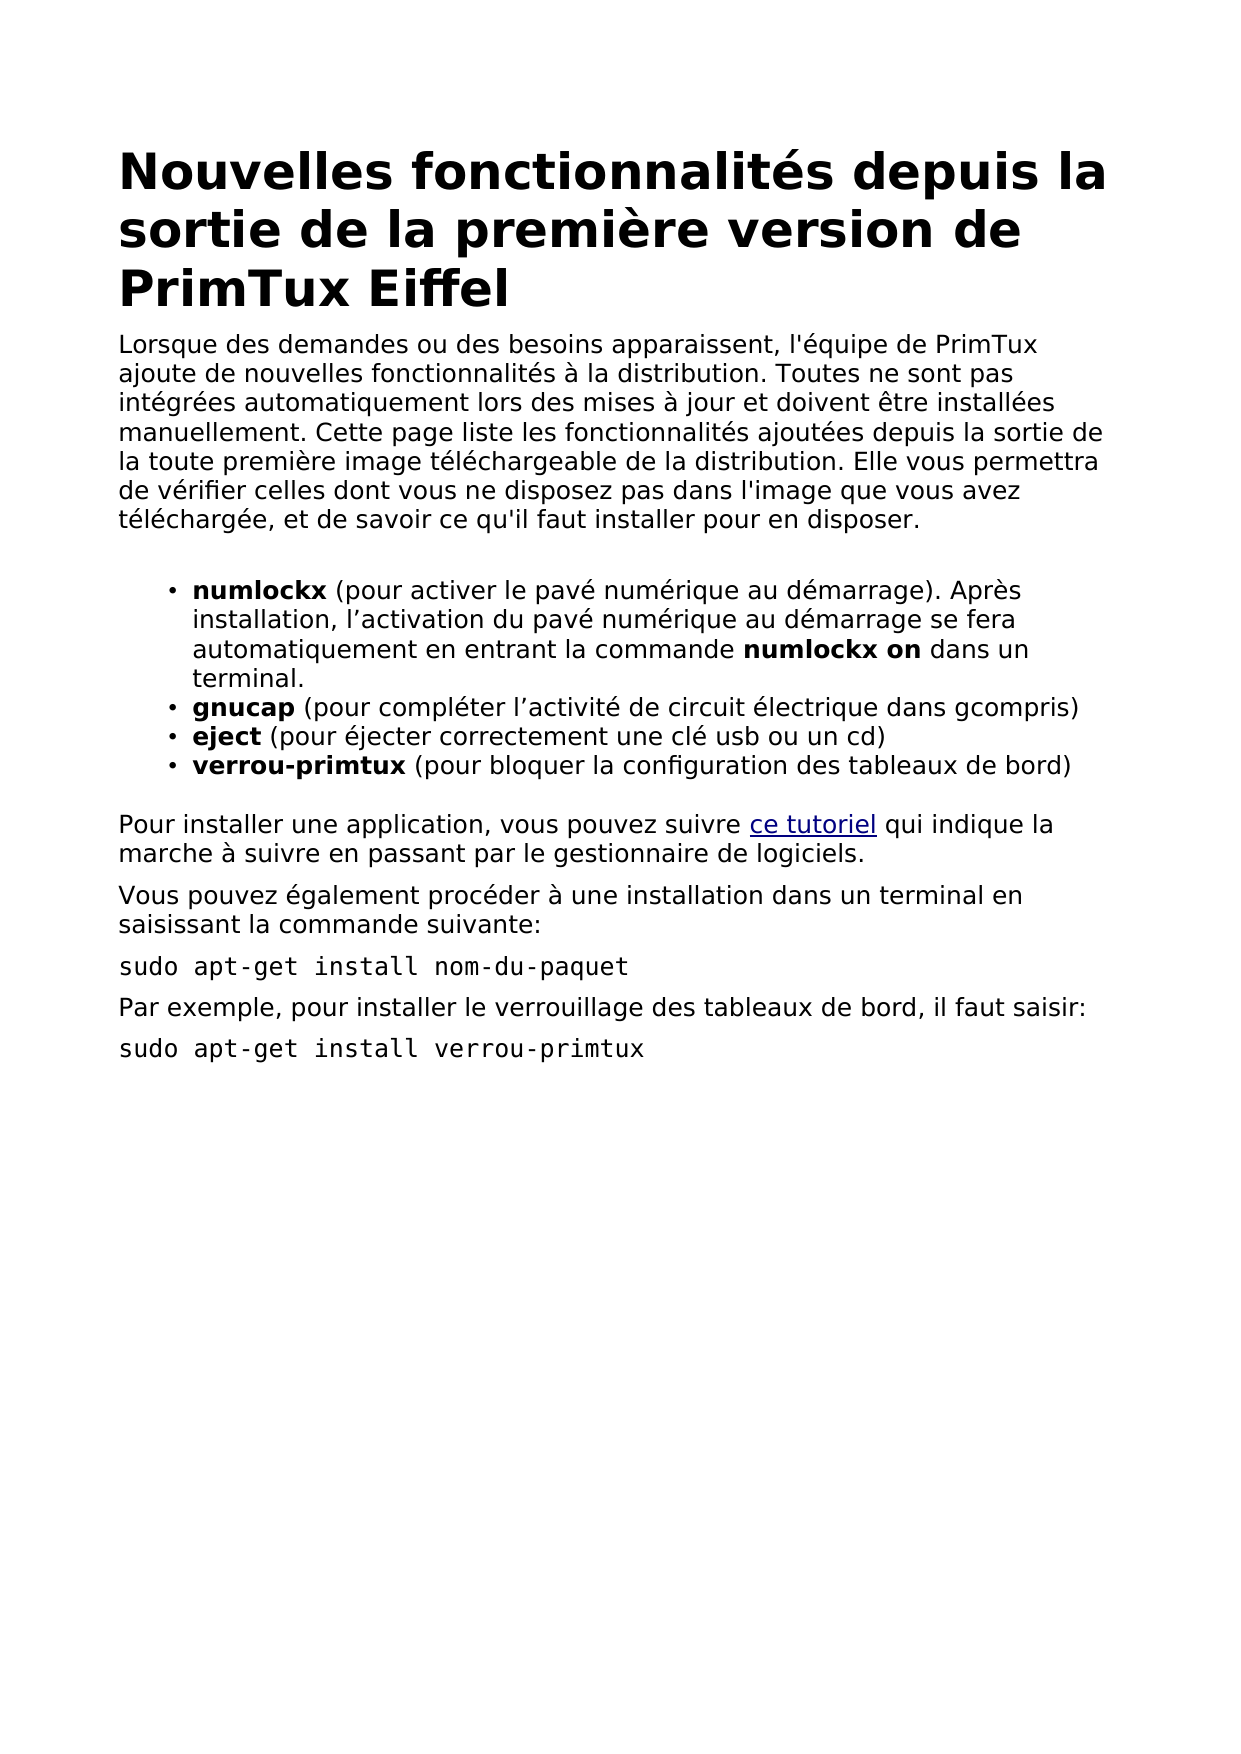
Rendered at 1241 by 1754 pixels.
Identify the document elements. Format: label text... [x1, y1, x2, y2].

text Pour installer une application, vous pouvez suivre ce tutoriel qui indique la marche à suivre en passant par le gestionnaire de logiciels. [118, 810, 1122, 868]
list verrou-primtux (pour bloquer la configuration des tableaux de bord) [177, 751, 1122, 781]
list gnucap (pour compléter l’activité de circuit électrique dans gcompris) [177, 693, 1122, 722]
text sudo apt-get install verrou-primtux [118, 1034, 1122, 1063]
text Lorsque des demandes ou des besoins apparaissent, l'équipe de PrimTux ajoute de nouvelles fonctionnalités à la distribution. Toutes ne sont pas intégrées automatiquement lors des mises à jour et doivent être installées manuellement. Cette page liste les fonctionnalités ajoutées depuis la sortie de la toute première image téléchargeable de la distribution. Elle vous permettra de vérifier celles dont vous ne disposez pas dans l'image que vous avez téléchargée, et de savoir ce qu'il faut installer pour en disposer. [118, 330, 1122, 534]
list numlockx (pour activer le pavé numérique au démarrage). Après installation, l’activation du pavé numérique au démarrage se fera automatiquement en entrant la commande numlockx on dans un terminal. [177, 576, 1122, 693]
subtitle Nouvelles fonctionnalités depuis la sortie de la première version de PrimTux Eiffel [118, 143, 1122, 318]
text Par exemple, pour installer le verrouillage des tableaux de bord, il faut saisir: [118, 993, 1122, 1022]
list eject (pour éjecter correctement une clé usb ou un cd) [177, 722, 1122, 751]
text sudo apt-get install nom-du-paquet [118, 952, 1122, 981]
text Vous pouvez également procéder à une installation dans un terminal en saisissant la commande suivante: [118, 881, 1122, 939]
